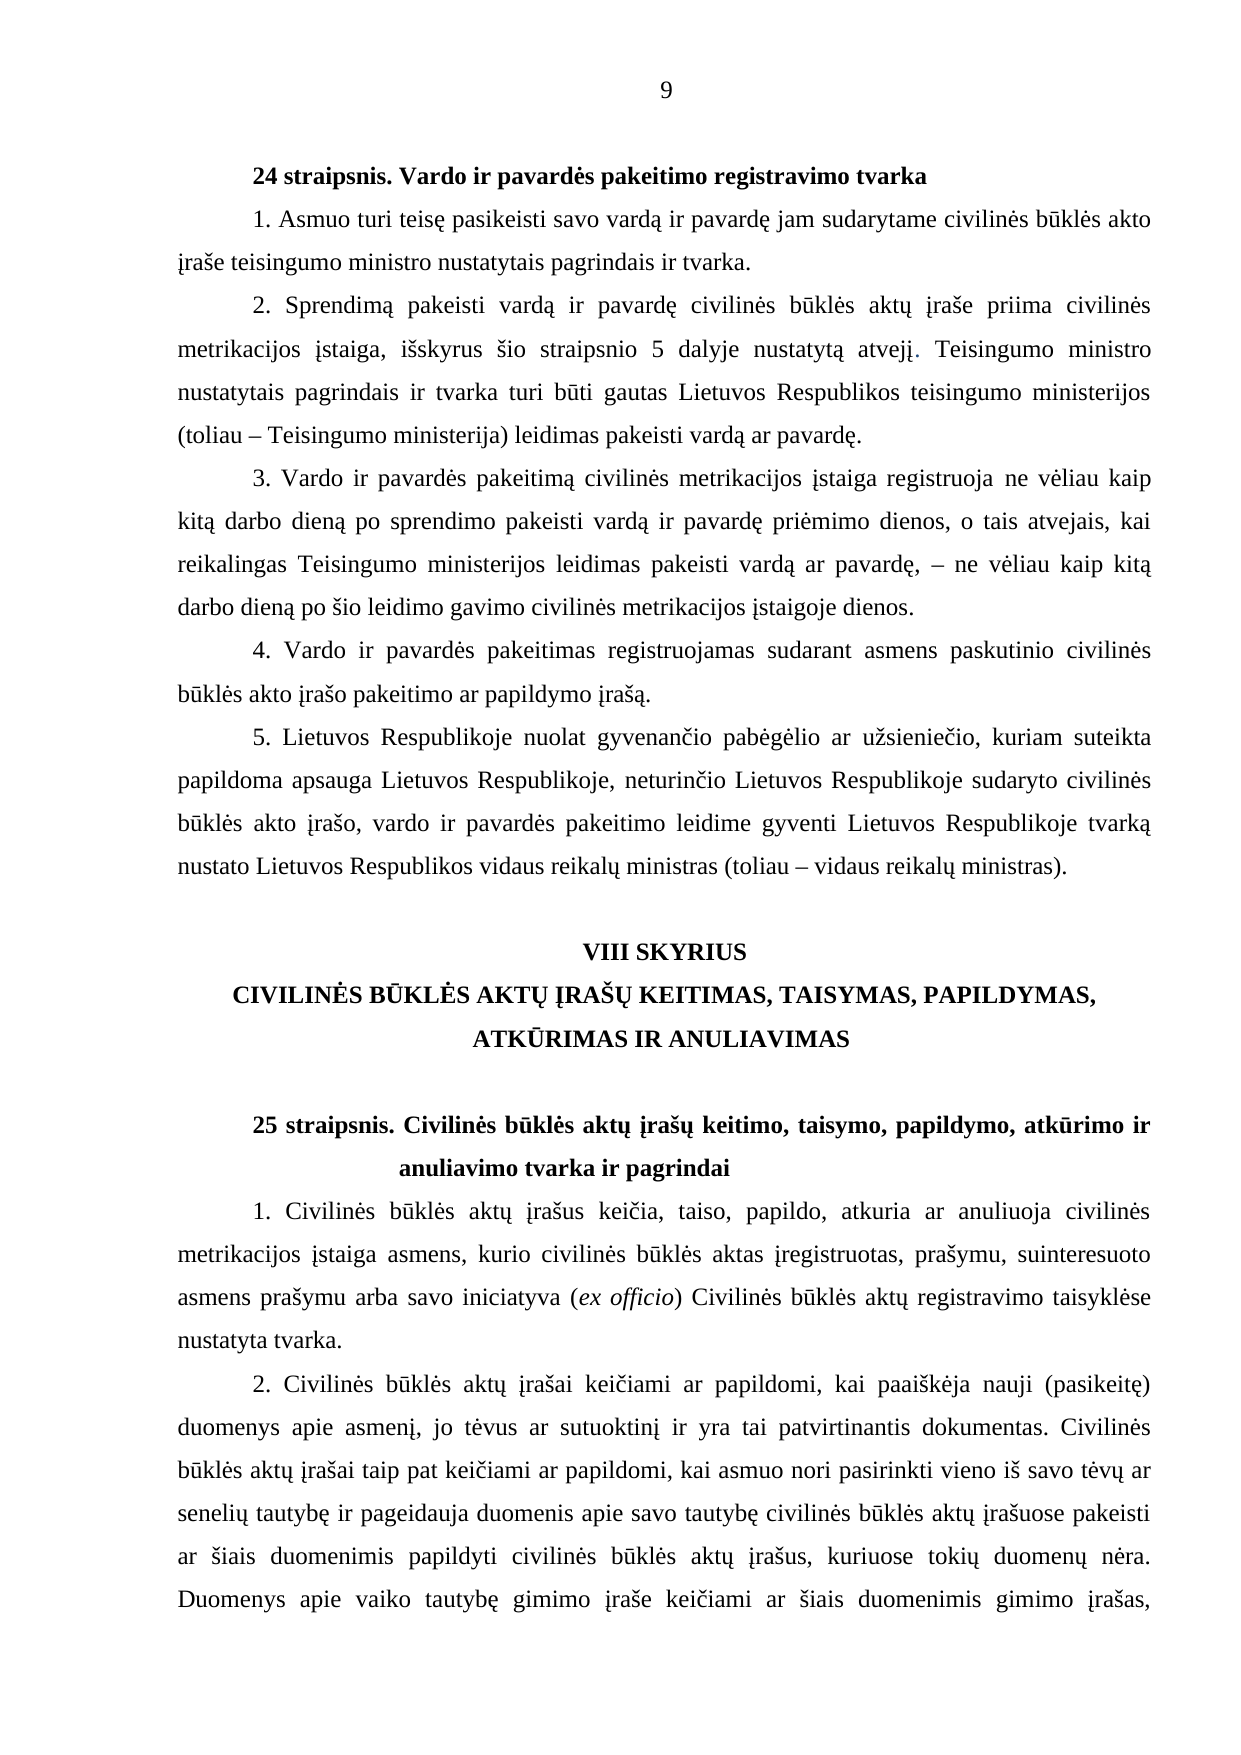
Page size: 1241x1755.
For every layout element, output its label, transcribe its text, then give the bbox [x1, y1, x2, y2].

text VIII SKYRIUS [177, 937, 1152, 966]
text 1. Asmuo turi teisę pasikeisti savo vardą ir pavardę jam sudarytame civilinės būklės akto įraše teisingumo ministro nustatytais pagrindais ir tvarka. [177, 204, 1152, 276]
text 2. Civilinės būklės aktų įrašai keičiami ar papildomi, kai paaiškėja nauji (pasikeitę) duomenys apie asmenį, jo tėvus ar sutuoktinį ir yra tai patvirtinantis dokumentas. Civilinės būklės aktų įrašai taip pat keičiami ar papildomi, kai asmuo nori pasirinkti vieno iš savo tėvų ar senelių tautybę ir pageidauja duomenis apie savo tautybę civilinės būklės aktų įrašuose pakeisti ar šiais duomenimis papildyti civilinės būklės aktų įrašus, kuriuose tokių duomenų nėra. Duomenys apie vaiko tautybę gimimo įraše keičiami ar šiais duomenimis gimimo įrašas, [177, 1369, 1152, 1613]
text CIVILINĖS BŪKLĖS AKTŲ ĮRAŠŲ KEITIMAS, TAISYMAS, PAPILDYMAS, ATKŪRIMAS IR ANULIAVIMAS [177, 981, 1152, 1052]
text 2. Sprendimą pakeisti vardą ir pavardę civilinės būklės aktų įraše priima civilinės metrikacijos įstaiga, išskyrus šio straipsnio 5 dalyje nustatytą atvejį. Teisingumo ministro nustatytais pagrindais ir tvarka turi būti gautas Lietuvos Respublikos teisingumo ministerijos (toliau – Teisingumo ministerija) leidimas pakeisti vardą ar pavardę. [177, 291, 1152, 449]
text 3. Vardo ir pavardės pakeitimą civilinės metrikacijos įstaiga registruoja ne vėliau kaip kitą darbo dieną po sprendimo pakeisti vardą ir pavardę priėmimo dienos, o tais atvejais, kai reikalingas Teisingumo ministerijos leidimas pakeisti vardą ar pavardę, – ne vėliau kaip kitą darbo dieną po šio leidimo gavimo civilinės metrikacijos įstaigoje dienos. [177, 463, 1152, 621]
text 1. Civilinės būklės aktų įrašus keičia, taiso, papildo, atkuria ar anuliuoja civilinės metrikacijos įstaiga asmens, kurio civilinės būklės aktas įregistruotas, prašymu, suinteresuoto asmens prašymu arba savo iniciatyva (ex officio) Civilinės būklės aktų registravimo taisyklėse nustatyta tvarka. [177, 1196, 1152, 1354]
text 5. Lietuvos Respublikoje nuolat gyvenančio pabėgėlio ar užsieniečio, kuriam suteikta papildoma apsauga Lietuvos Respublikoje, neturinčio Lietuvos Respublikoje sudaryto civilinės būklės akto įrašo, vardo ir pavardės pakeitimo leidime gyventi Lietuvos Respublikoje tvarką nustato Lietuvos Respublikos vidaus reikalų ministras (toliau – vidaus reikalų ministras). [177, 722, 1152, 880]
text 4. Vardo ir pavardės pakeitimas registruojamas sudarant asmens paskutinio civilinės būklės akto įrašo pakeitimo ar papildymo įrašą. [177, 636, 1152, 707]
text 24 straipsnis. Vardo ir pavardės pakeitimo registravimo tvarka [177, 161, 1152, 190]
text 25 straipsnis. Civilinės būklės aktų įrašų keitimo, taisymo, papildymo, atkūrimo ir anuliavimo tvarka ir pagrindai [252, 1110, 1152, 1182]
